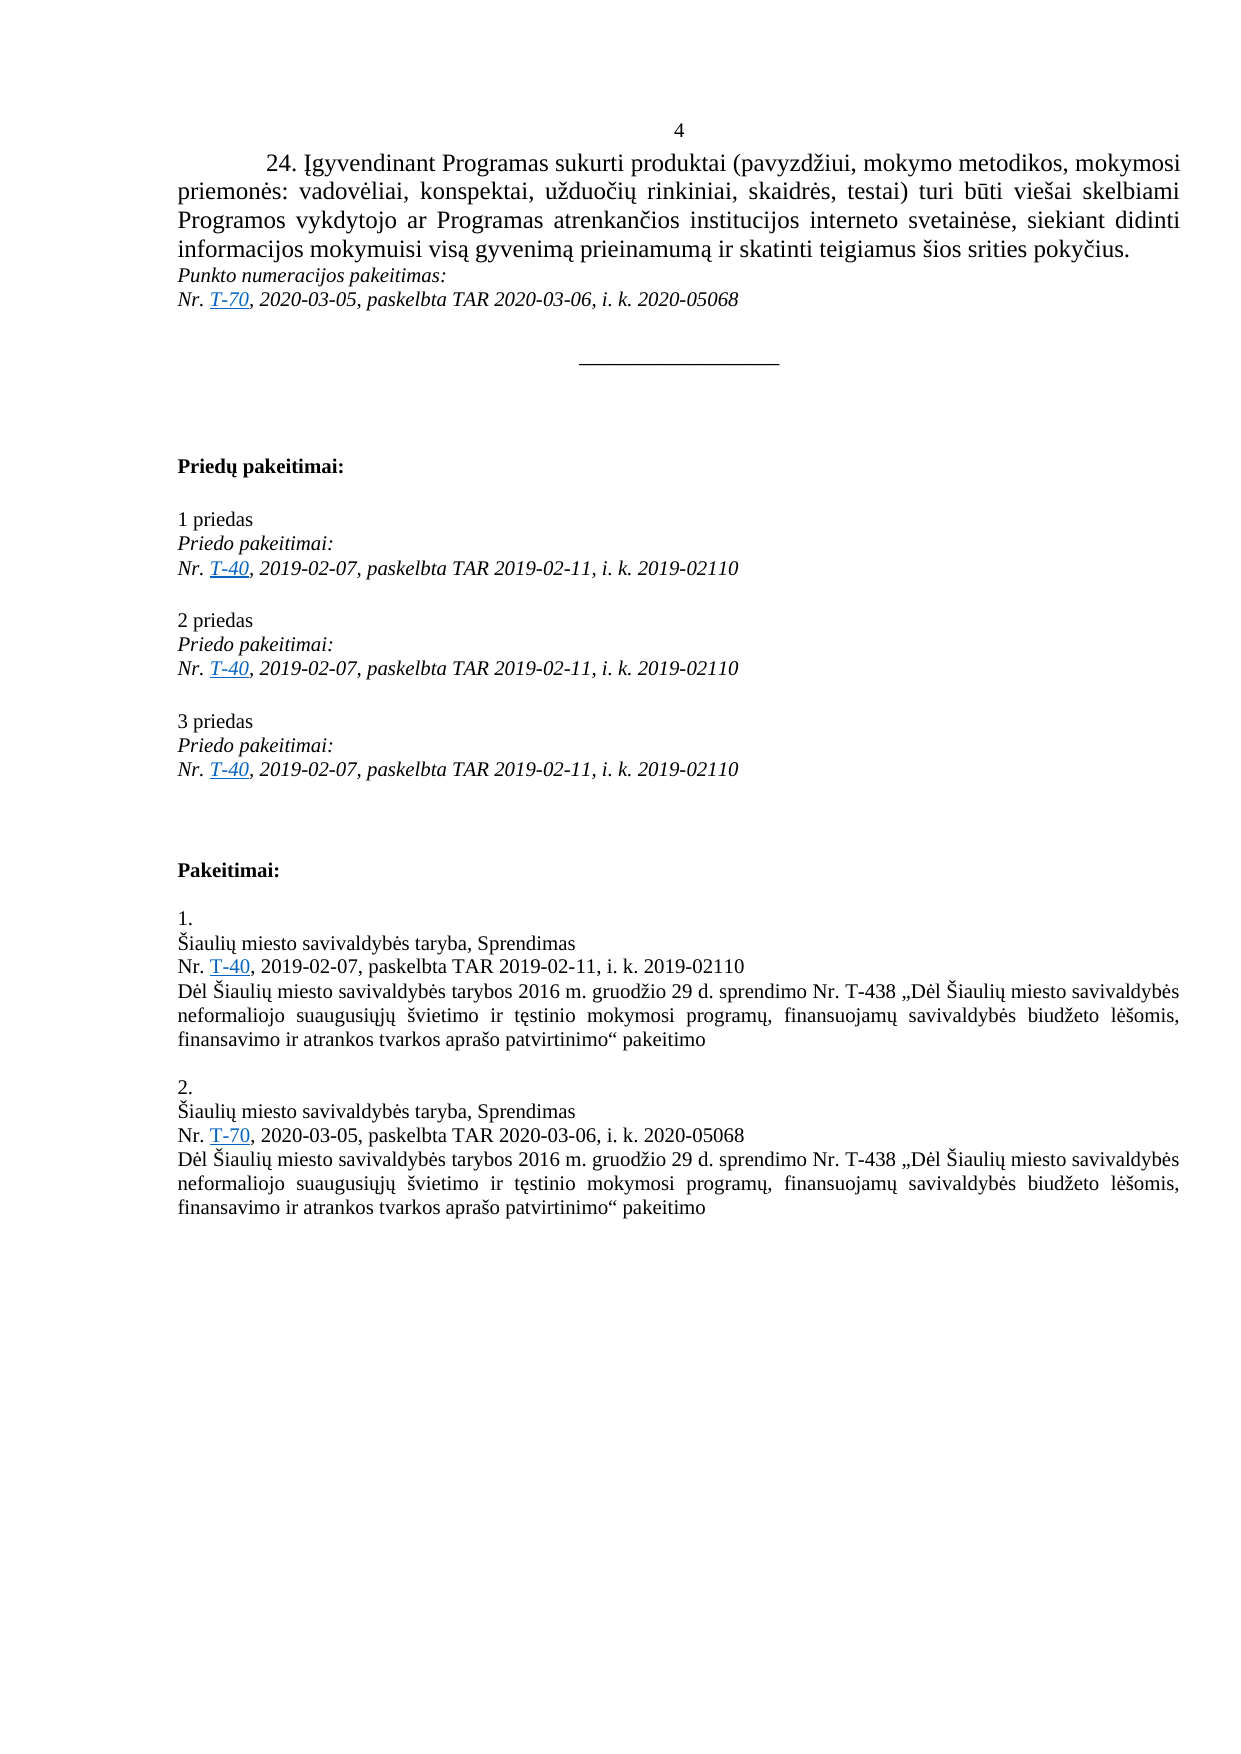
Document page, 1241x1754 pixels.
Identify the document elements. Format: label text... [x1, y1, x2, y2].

text 24. Įgyvendinant Programas sukurti produktai (pavyzdžiui, mokymo metodikos, mokymosi priemonės: vadovėliai, konspektai, užduočių rinkiniai, skaidrės, testai) turi būti viešai skelbiami Programos vykdytojo ar Programas atrenkančios institucijos interneto svetainėse, siekiant didinti informacijos mokymuisi visą gyvenimą prieinamumą ir skatinti teigiamus šios srities pokyčius. [177, 148, 1181, 263]
text Nr. T-40, 2019-02-07, paskelbta TAR 2019-02-11, i. k. 2019-02110 [177, 555, 1181, 579]
text Nr. T-70, 2020-03-05, paskelbta TAR 2020-03-06, i. k. 2020-05068 [177, 287, 1181, 311]
text 1 priedas [177, 507, 1181, 531]
text Priedo pakeitimai: [177, 531, 1181, 555]
text ________________ [177, 339, 1181, 368]
text Pakeitimai: [177, 858, 1181, 882]
text Dėl Šiaulių miesto savivaldybės tarybos 2016 m. gruodžio 29 d. sprendimo Nr. T-438 „Dėl Šiaulių miesto savivaldybės neformaliojo suaugusiųjų švietimo ir tęstinio mokymosi programų, finansuojamų savivaldybės biudžeto lėšomis, finansavimo ir atrankos tvarkos aprašo patvirtinimo“ pakeitimo [177, 1147, 1181, 1219]
text Nr. T-70, 2020-03-05, paskelbta TAR 2020-03-06, i. k. 2020-05068 [177, 1123, 1181, 1147]
text Priedų pakeitimai: [177, 454, 1181, 478]
text 2. [177, 1075, 1181, 1099]
text Punkto numeracijos pakeitimas: [177, 263, 1181, 287]
text Nr. T-40, 2019-02-07, paskelbta TAR 2019-02-11, i. k. 2019-02110 [177, 757, 1181, 781]
text Nr. T-40, 2019-02-07, paskelbta TAR 2019-02-11, i. k. 2019-02110 [177, 656, 1181, 680]
text Dėl Šiaulių miesto savivaldybės tarybos 2016 m. gruodžio 29 d. sprendimo Nr. T-438 „Dėl Šiaulių miesto savivaldybės neformaliojo suaugusiųjų švietimo ir tęstinio mokymosi programų, finansuojamų savivaldybės biudžeto lėšomis, finansavimo ir atrankos tvarkos aprašo patvirtinimo“ pakeitimo [177, 978, 1181, 1051]
text 2 priedas [177, 608, 1181, 632]
text Priedo pakeitimai: [177, 733, 1181, 757]
text 3 priedas [177, 709, 1181, 733]
text Šiaulių miesto savivaldybės taryba, Sprendimas [177, 1099, 1181, 1123]
text Šiaulių miesto savivaldybės taryba, Sprendimas [177, 930, 1181, 954]
text Priedo pakeitimai: [177, 632, 1181, 656]
text 1. [177, 906, 1181, 930]
text Nr. T-40, 2019-02-07, paskelbta TAR 2019-02-11, i. k. 2019-02110 [177, 954, 1181, 978]
